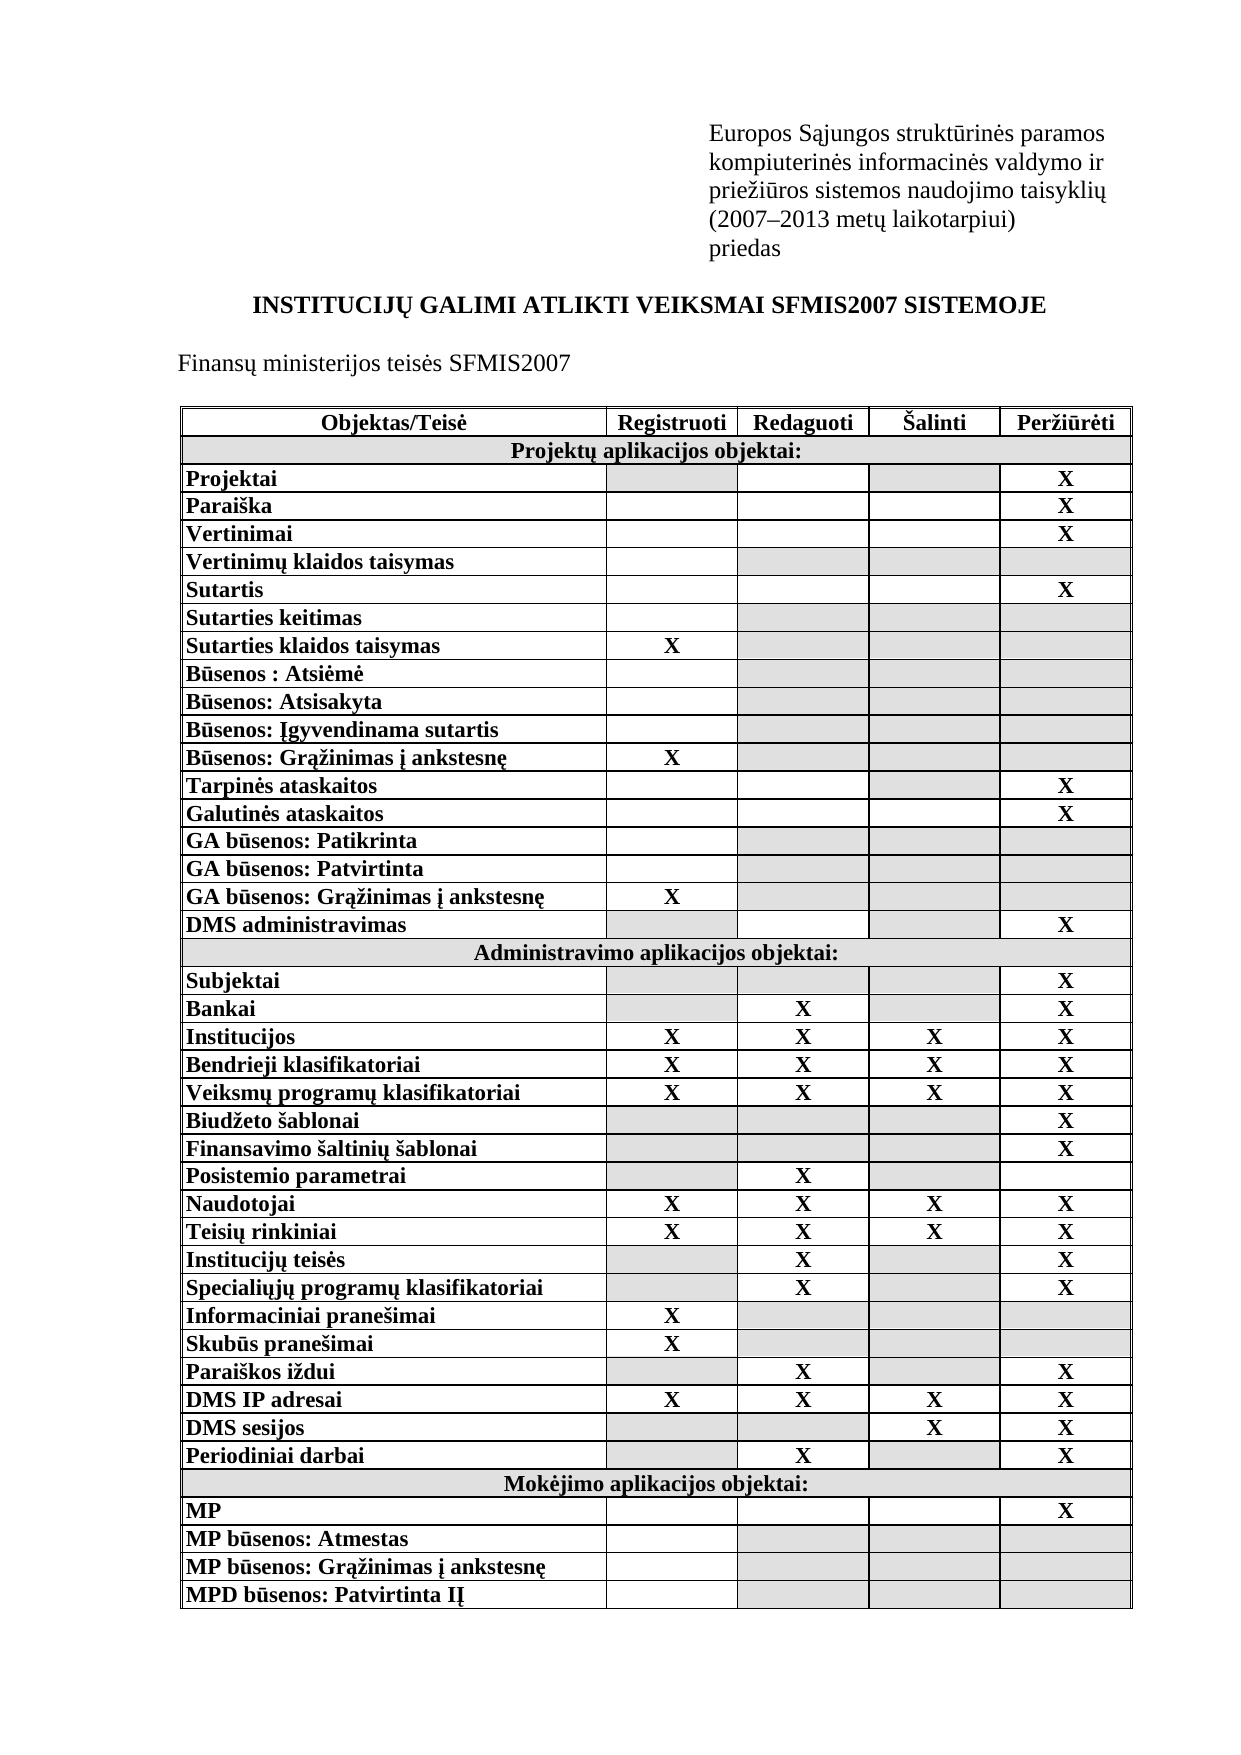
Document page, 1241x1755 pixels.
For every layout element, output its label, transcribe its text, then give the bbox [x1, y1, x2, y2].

table_cell X [1001, 1442, 1130, 1468]
table_cell X [1001, 1023, 1130, 1049]
table_cell [870, 772, 999, 798]
table_cell [738, 744, 868, 770]
table_cell [607, 1135, 737, 1161]
table_cell Specialiųjų programų klasifikatoriai [183, 1274, 606, 1301]
table_cell MP būsenos: Grąžinimas į ankstesnę [183, 1553, 606, 1580]
table_header Objektas/Teisė [183, 409, 606, 435]
table_cell Skubūs pranešimai [183, 1330, 606, 1356]
table_cell Būsenos: Atsisakyta [183, 688, 606, 714]
table_cell [738, 1135, 868, 1161]
table_cell X [607, 1023, 737, 1049]
table_cell [607, 604, 737, 631]
table_cell GA būsenos: Patikrinta [183, 828, 606, 854]
table_cell [1001, 1163, 1130, 1189]
table_cell Bankai [183, 995, 606, 1021]
table_cell [870, 1246, 999, 1273]
table_cell [738, 493, 868, 519]
table_cell Bendrieji klasifikatoriai [183, 1051, 606, 1077]
table_cell X [1001, 1107, 1130, 1133]
table_cell Posistemio parametrai [183, 1163, 606, 1189]
table_cell X [738, 1079, 868, 1105]
table_cell X [1001, 1274, 1130, 1301]
table_cell Sutarties keitimas [183, 604, 606, 631]
table_cell [1001, 828, 1130, 854]
table_cell Institucijos [183, 1023, 606, 1049]
table_cell [1001, 856, 1130, 882]
table_cell [607, 1107, 737, 1133]
table_cell X [738, 1163, 868, 1189]
table_cell [607, 772, 737, 798]
table_cell [1001, 883, 1130, 910]
table_cell [1001, 1553, 1130, 1580]
table_cell [738, 716, 868, 742]
table_cell Sutarties klaidos taisymas [183, 632, 606, 658]
table_cell [738, 604, 868, 631]
table_cell X [607, 1051, 737, 1077]
table_cell Tarpinės ataskaitos [183, 772, 606, 798]
table_cell [870, 1107, 999, 1133]
table_cell GA būsenos: Grąžinimas į ankstesnę [183, 883, 606, 910]
table_cell GA būsenos: Patvirtinta [183, 856, 606, 882]
table_cell DMS sesijos [183, 1414, 606, 1440]
table_cell X [1001, 1218, 1130, 1245]
table_cell [870, 1274, 999, 1301]
table_cell [1001, 1330, 1130, 1356]
table_cell Paraiškos iždui [183, 1358, 606, 1384]
table_cell [738, 1330, 868, 1356]
table_cell X [1001, 772, 1130, 798]
table_cell [870, 800, 999, 826]
table_cell Mokėjimo aplikacijos objektai: [183, 1470, 1130, 1496]
table_cell X [870, 1023, 999, 1049]
table_cell [870, 883, 999, 910]
table_header Redaguoti [738, 409, 868, 435]
table_cell X [738, 1246, 868, 1273]
table_cell [738, 1581, 868, 1608]
table_cell [738, 548, 868, 575]
table_cell X [607, 1079, 737, 1105]
table_cell [870, 716, 999, 742]
table_cell [870, 465, 999, 491]
table_cell [1001, 632, 1130, 658]
table_cell X [607, 1302, 737, 1328]
table_cell X [607, 1386, 737, 1412]
table_cell [870, 604, 999, 631]
table_cell [738, 1553, 868, 1580]
table_cell [870, 1358, 999, 1384]
table_cell X [738, 995, 868, 1021]
table_cell [738, 883, 868, 910]
table_cell X [1001, 967, 1130, 993]
table_cell X [1001, 465, 1130, 491]
table_cell [607, 856, 737, 882]
table_cell X [870, 1051, 999, 1077]
table_cell [1001, 744, 1130, 770]
table_cell Būsenos: Grąžinimas į ankstesnę [183, 744, 606, 770]
table_cell [607, 1358, 737, 1384]
table_cell [1001, 688, 1130, 714]
table_cell [870, 911, 999, 938]
table_cell Projektai [183, 465, 606, 491]
table_cell [607, 1274, 737, 1301]
table_cell Galutinės ataskaitos [183, 800, 606, 826]
table_cell [607, 716, 737, 742]
table_cell [870, 576, 999, 603]
table_cell Vertinimai [183, 521, 606, 547]
table_cell Veiksmų programų klasifikatoriai [183, 1079, 606, 1105]
table_cell [607, 1581, 737, 1608]
table_cell [870, 1163, 999, 1189]
table_cell X [738, 1274, 868, 1301]
text Finansų ministerijos teisės SFMIS2007 [177, 348, 1122, 377]
table_cell [870, 856, 999, 882]
table_cell [607, 493, 737, 519]
table_cell [607, 995, 737, 1021]
table_cell X [607, 632, 737, 658]
table_cell [870, 744, 999, 770]
table_cell Finansavimo šaltinių šablonai [183, 1135, 606, 1161]
table_cell [607, 1246, 737, 1273]
table_cell [870, 995, 999, 1021]
table_cell Teisių rinkiniai [183, 1218, 606, 1245]
table_cell X [1001, 911, 1130, 938]
table_cell Institucijų teisės [183, 1246, 606, 1273]
table_cell X [738, 1191, 868, 1217]
table_cell [607, 828, 737, 854]
text kompiuterinės informacinės valdymo ir [177, 147, 1122, 176]
table_cell [738, 660, 868, 686]
table_cell X [738, 1023, 868, 1049]
table_cell X [738, 1442, 868, 1468]
table_cell [870, 632, 999, 658]
table_cell [607, 465, 737, 491]
table_cell [870, 688, 999, 714]
table_cell X [1001, 995, 1130, 1021]
table_cell [870, 828, 999, 854]
table_cell [738, 772, 868, 798]
table_cell X [607, 883, 737, 910]
table_cell MP [183, 1498, 606, 1524]
table_cell X [1001, 576, 1130, 603]
text (2007–2013 metų laikotarpiui) [177, 204, 1122, 233]
table_cell X [1001, 1498, 1130, 1524]
table_cell [738, 800, 868, 826]
table_cell X [870, 1386, 999, 1412]
table_cell [1001, 604, 1130, 631]
table_cell [607, 521, 737, 547]
table_cell X [607, 1330, 737, 1356]
table_cell [607, 576, 737, 603]
table_cell X [1001, 1051, 1130, 1077]
text INSTITUCIJŲ GALIMI ATLIKTI VEIKSMAI SFMIS2007 SISTEMOJE [177, 291, 1122, 319]
table_cell [870, 1498, 999, 1524]
table_cell [870, 493, 999, 519]
table_header Šalinti [870, 409, 999, 435]
table_cell X [1001, 493, 1130, 519]
table_cell X [738, 1051, 868, 1077]
table_cell [1001, 1526, 1130, 1552]
table_cell DMS IP adresai [183, 1386, 606, 1412]
table_cell MPD būsenos: Patvirtinta IĮ [183, 1581, 606, 1608]
table_cell [1001, 660, 1130, 686]
table_cell Paraiška [183, 493, 606, 519]
table_cell X [738, 1218, 868, 1245]
table_cell [738, 576, 868, 603]
table_cell X [1001, 1414, 1130, 1440]
table_cell X [870, 1218, 999, 1245]
table_cell [738, 632, 868, 658]
table_cell [738, 828, 868, 854]
table_cell X [1001, 1358, 1130, 1384]
table_cell [738, 1302, 868, 1328]
table_cell Periodiniai darbai [183, 1442, 606, 1468]
table_cell [607, 688, 737, 714]
table_cell X [1001, 1246, 1130, 1273]
table_cell [870, 521, 999, 547]
table_cell [607, 911, 737, 938]
table_cell Informaciniai pranešimai [183, 1302, 606, 1328]
table_cell [1001, 1302, 1130, 1328]
table_cell [607, 1553, 737, 1580]
table_cell X [607, 744, 737, 770]
table_cell X [1001, 521, 1130, 547]
table_cell X [1001, 1079, 1130, 1105]
table_cell [607, 967, 737, 993]
table_cell [738, 1498, 868, 1524]
table_cell MP būsenos: Atmestas [183, 1526, 606, 1552]
table_cell Sutartis [183, 576, 606, 603]
table_cell [870, 1330, 999, 1356]
table_cell [607, 548, 737, 575]
table_cell X [870, 1414, 999, 1440]
table_cell [738, 856, 868, 882]
table_cell X [738, 1386, 868, 1412]
table_cell [870, 967, 999, 993]
table_cell [607, 1163, 737, 1189]
table_cell [870, 1526, 999, 1552]
table_cell X [607, 1218, 737, 1245]
table_header Peržiūrėti [1001, 409, 1130, 435]
table_cell Vertinimų klaidos taisymas [183, 548, 606, 575]
table_cell DMS administravimas [183, 911, 606, 938]
table_cell [870, 548, 999, 575]
table_header Registruoti [607, 409, 737, 435]
table_cell [607, 1498, 737, 1524]
table_cell X [1001, 1135, 1130, 1161]
table_cell X [870, 1079, 999, 1105]
table_cell [607, 660, 737, 686]
text priežiūros sistemos naudojimo taisyklių [177, 176, 1122, 204]
table_cell [870, 1135, 999, 1161]
table_cell [1001, 716, 1130, 742]
table_cell Biudžeto šablonai [183, 1107, 606, 1133]
table_cell [607, 800, 737, 826]
table_cell [1001, 1581, 1130, 1608]
table_cell Būsenos: Įgyvendinama sutartis [183, 716, 606, 742]
table_cell [870, 1581, 999, 1608]
table_cell Subjektai [183, 967, 606, 993]
table_cell [738, 688, 868, 714]
table_cell [738, 465, 868, 491]
table_cell X [607, 1191, 737, 1217]
table_cell [607, 1414, 737, 1440]
table_cell [607, 1526, 737, 1552]
text Europos Sąjungos struktūrinės paramos [709, 118, 1122, 147]
table_cell Administravimo aplikacijos objektai: [183, 939, 1130, 966]
table_cell X [1001, 1386, 1130, 1412]
table_cell [738, 1107, 868, 1133]
table_cell [738, 911, 868, 938]
table_cell [1001, 548, 1130, 575]
table_cell [870, 1553, 999, 1580]
table_cell [738, 1414, 868, 1440]
table_cell X [738, 1358, 868, 1384]
table_cell X [1001, 800, 1130, 826]
table_cell [607, 1442, 737, 1468]
table_cell [870, 660, 999, 686]
table_cell Projektų aplikacijos objektai: [183, 437, 1130, 463]
table_cell Būsenos : Atsiėmė [183, 660, 606, 686]
table_cell X [1001, 1191, 1130, 1217]
table_cell [738, 967, 868, 993]
table_cell [870, 1442, 999, 1468]
table_cell [738, 521, 868, 547]
text priedas [177, 233, 1122, 262]
table_cell [738, 1526, 868, 1552]
table_cell X [870, 1191, 999, 1217]
table_cell [870, 1302, 999, 1328]
table_cell Naudotojai [183, 1191, 606, 1217]
